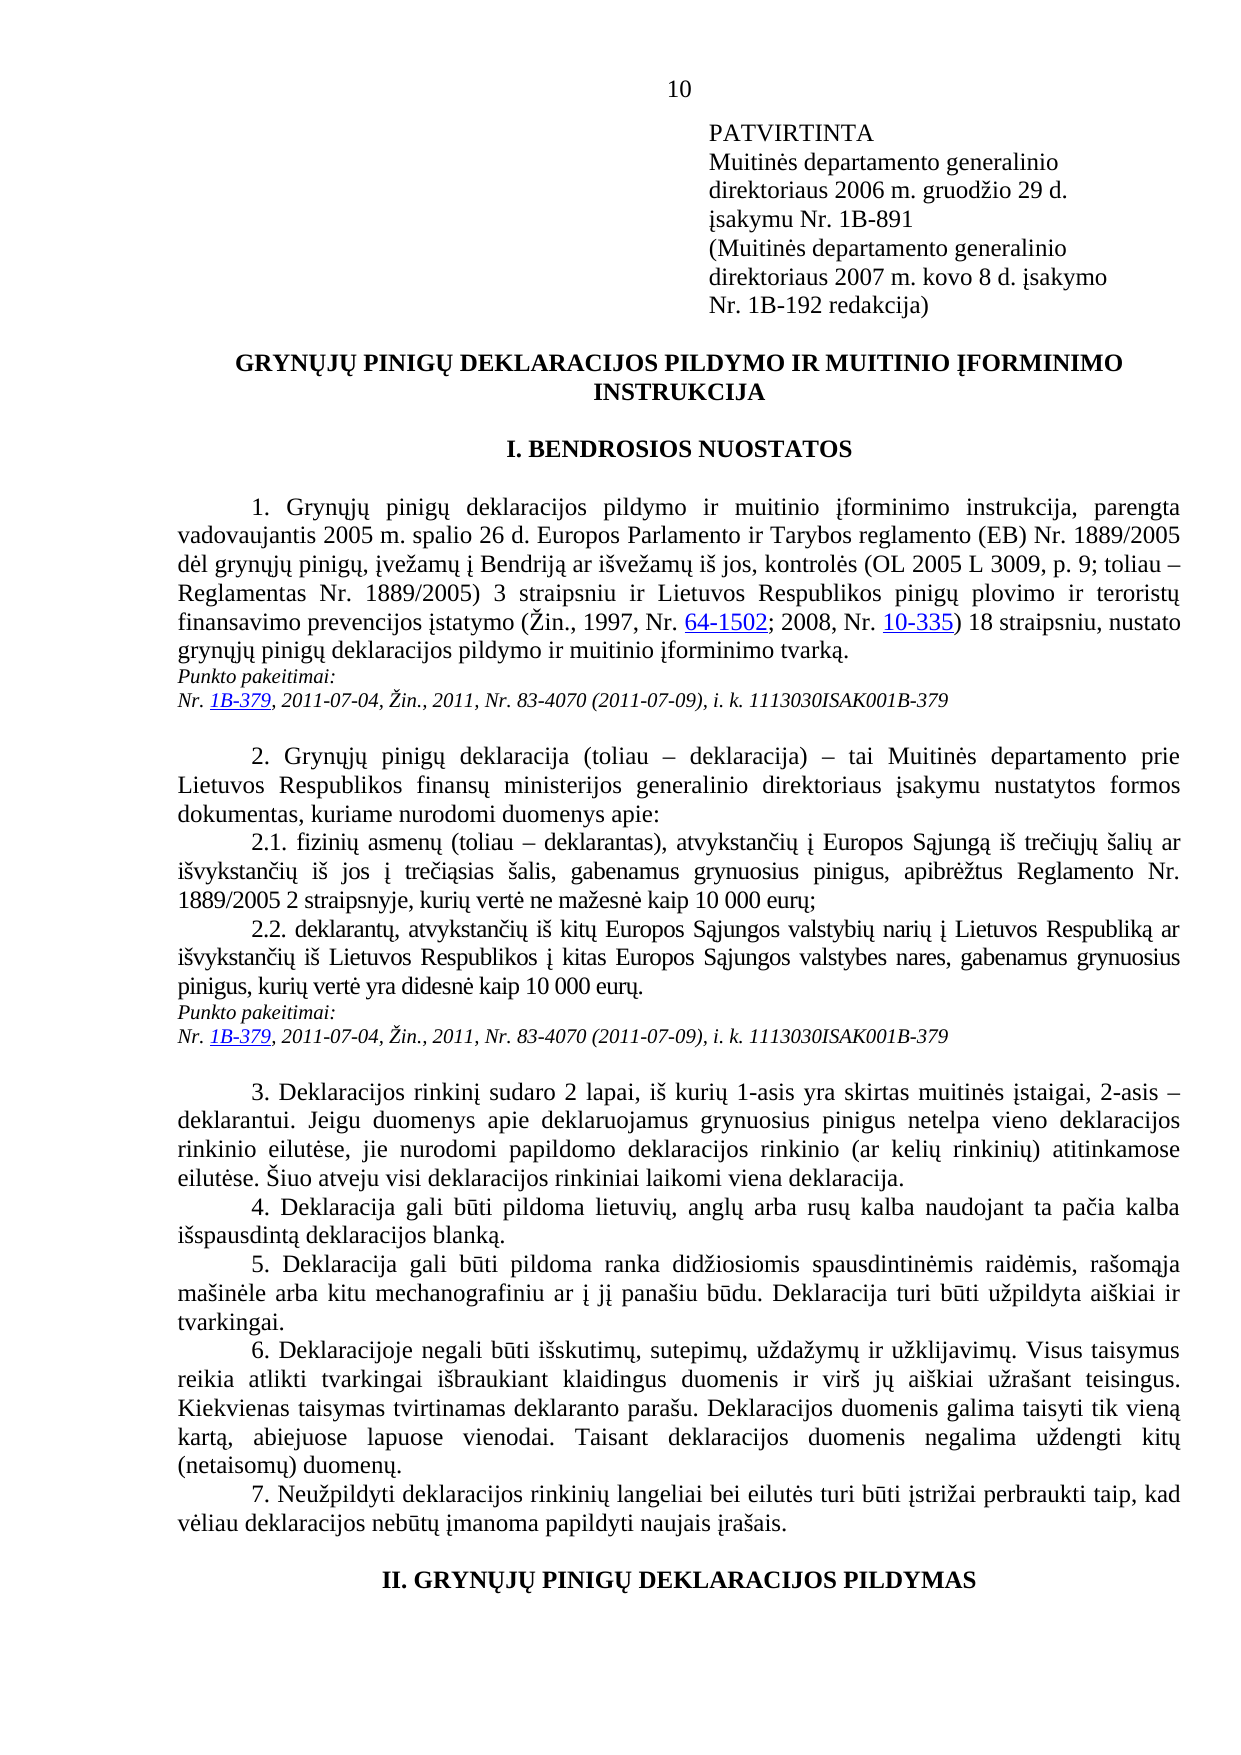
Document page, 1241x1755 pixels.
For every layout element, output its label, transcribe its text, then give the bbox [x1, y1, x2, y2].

text Nr. 1B-379, 2011-07-04, Žin., 2011, Nr. 83-4070 (2011-07-09), i. k. 1113030ISAK001B-379 [177, 688, 1181, 712]
text 4. Deklaracija gali būti pildoma lietuvių, anglų arba rusų kalba naudojant ta pačia kalba išspausdintą deklaracijos blanką. [177, 1192, 1181, 1249]
text 2.1. fizinių asmenų (toliau – deklarantas), atvykstančių į Europos Sąjungą iš trečiųjų šalių ar išvykstančių iš jos į trečiąsias šalis, gabenamus grynuosius pinigus, apibrėžtus Reglamento Nr. 1889/2005 2 straipsnyje, kurių vertė ne mažesnė kaip 10 000 eurų; [177, 827, 1181, 914]
text PATVIRTINTA [709, 118, 1181, 147]
text 2. Grynųjų pinigų deklaracija (toliau – deklaracija) – tai Muitinės departamento prie Lietuvos Respublikos finansų ministerijos generalinio direktoriaus įsakymu nustatytos formos dokumentas, kuriame nurodomi duomenys apie: [177, 741, 1181, 827]
text II. GRYNŲJŲ PINIGŲ DEKLARACIJOS PILDYMAS [177, 1566, 1181, 1594]
text Punkto pakeitimai: [177, 1000, 1181, 1024]
text Nr. 1B-192 redakcija) [177, 291, 1181, 319]
text I. BENDROSIOS NUOSTATOS [177, 434, 1181, 463]
text 2.2. deklarantų, atvykstančių iš kitų Europos Sąjungos valstybių narių į Lietuvos Respubliką ar išvykstančių iš Lietuvos Respublikos į kitas Europos Sąjungos valstybes nares, gabenamus grynuosius pinigus, kurių vertė yra didesnė kaip 10 000 eurų. [177, 914, 1181, 1000]
text Punkto pakeitimai: [177, 664, 1181, 688]
text 6. Deklaracijoje negali būti išskutimų, sutepimų, uždažymų ir užklijavimų. Visus taisymus reikia atlikti tvarkingai išbraukiant klaidingus duomenis ir virš jų aiškiai užrašant teisingus. Kiekvienas taisymas tvirtinamas deklaranto parašu. Deklaracijos duomenis galima taisyti tik vieną kartą, abiejuose lapuose vienodai. Taisant deklaracijos duomenis negalima uždengti kitų (netaisomų) duomenų. [177, 1336, 1181, 1479]
text įsakymu Nr. 1B-891 [177, 204, 1181, 233]
text 7. Neužpildyti deklaracijos rinkinių langeliai bei eilutės turi būti įstrižai perbraukti taip, kad vėliau deklaracijos nebūtų įmanoma papildyti naujais įrašais. [177, 1479, 1181, 1537]
text Nr. 1B-379, 2011-07-04, Žin., 2011, Nr. 83-4070 (2011-07-09), i. k. 1113030ISAK001B-379 [177, 1024, 1181, 1048]
text 3. Deklaracijos rinkinį sudaro 2 lapai, iš kurių 1-asis yra skirtas muitinės įstaigai, 2-asis – deklarantui. Jeigu duomenys apie deklaruojamus grynuosius pinigus netelpa vieno deklaracijos rinkinio eilutėse, jie nurodomi papildomo deklaracijos rinkinio (ar kelių rinkinių) atitinkamose eilutėse. Šiuo atveju visi deklaracijos rinkiniai laikomi viena deklaracija. [177, 1077, 1181, 1192]
text direktoriaus 2006 m. gruodžio 29 d. [177, 176, 1181, 204]
text direktoriaus 2007 m. kovo 8 d. įsakymo [177, 262, 1181, 291]
text 5. Deklaracija gali būti pildoma ranka didžiosiomis spausdintinėmis raidėmis, rašomąja mašinėle arba kitu mechanografiniu ar į jį panašiu būdu. Deklaracija turi būti užpildyta aiškiai ir tvarkingai. [177, 1249, 1181, 1336]
text GRYNŲJŲ PINIGŲ DEKLARACIJOS PILDYMO IR MUITINIO ĮFORMINIMO INSTRUKCIJA [177, 348, 1181, 406]
text (Muitinės departamento generalinio [177, 233, 1181, 262]
text Muitinės departamento generalinio [177, 147, 1181, 176]
text 1. Grynųjų pinigų deklaracijos pildymo ir muitinio įforminimo instrukcija, parengta vadovaujantis 2005 m. spalio 26 d. Europos Parlamento ir Tarybos reglamento (EB) Nr. 1889/2005 dėl grynųjų pinigų, įvežamų į Bendriją ar išvežamų iš jos, kontrolės (OL 2005 L 3009, p. 9; toliau – Reglamentas Nr. 1889/2005) 3 straipsniu ir Lietuvos Respublikos pinigų plovimo ir teroristų finansavimo prevencijos įstatymo (Žin., 1997, Nr. 64-1502; 2008, Nr. 10-335) 18 straipsniu, nustato grynųjų pinigų deklaracijos pildymo ir muitinio įforminimo tvarką. [177, 492, 1181, 664]
